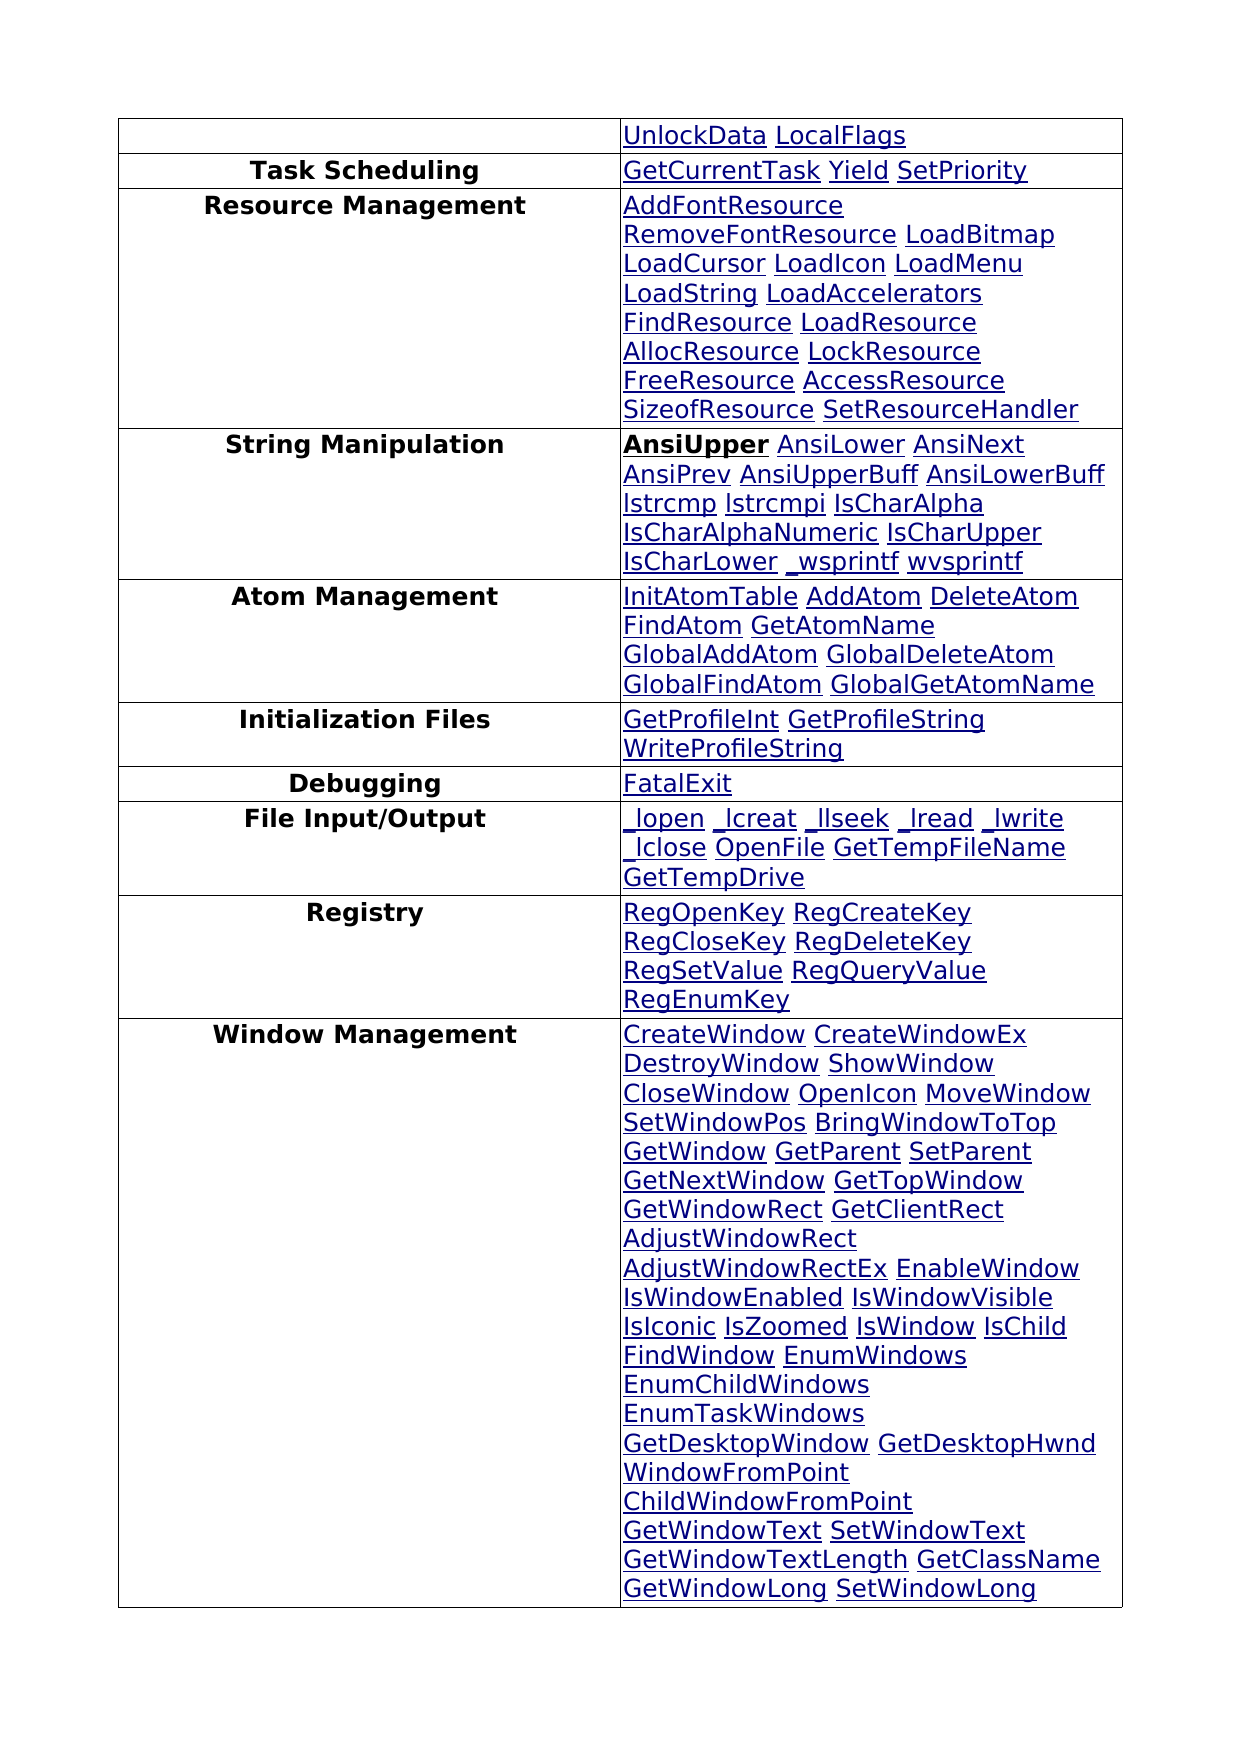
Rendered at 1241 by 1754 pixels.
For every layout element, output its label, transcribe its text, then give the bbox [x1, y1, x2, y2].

table_cell Initialization Files [119, 703, 620, 766]
table_cell FatalExit [621, 767, 1122, 801]
table_cell Atom Management [119, 580, 620, 702]
table_cell _lopen _lcreat _llseek _lread _lwrite _lclose OpenFile GetTempFileName GetTempDrive [621, 802, 1122, 895]
table_cell UnlockData LocalFlags [621, 119, 1122, 153]
table_cell InitAtomTable AddAtom DeleteAtom FindAtom GetAtomName GlobalAddAtom GlobalDeleteAtom GlobalFindAtom GlobalGetAtomName [621, 580, 1122, 702]
table_cell AnsiUpper AnsiLower AnsiNext AnsiPrev AnsiUpperBuff AnsiLowerBuff lstrcmp lstrcmpi IsCharAlpha IsCharAlphaNumeric IsCharUpper IsCharLower _wsprintf wvsprintf [621, 429, 1122, 579]
table_cell [119, 119, 620, 153]
table_cell CreateWindow CreateWindowEx DestroyWindow ShowWindow CloseWindow OpenIcon MoveWindow SetWindowPos BringWindowToTop GetWindow GetParent SetParent GetNextWindow GetTopWindow GetWindowRect GetClientRect AdjustWindowRect AdjustWindowRectEx EnableWindow IsWindowEnabled IsWindowVisible IsIconic IsZoomed IsWindow IsChild FindWindow EnumWindows EnumChildWindows EnumTaskWindows GetDesktopWindow GetDesktopHwnd WindowFromPoint ChildWindowFromPoint GetWindowText SetWindowText GetWindowTextLength GetClassName GetWindowLong SetWindowLong [621, 1019, 1122, 1607]
table_cell Task Scheduling [119, 154, 620, 188]
table_cell Resource Management [119, 189, 620, 428]
table_cell RegOpenKey RegCreateKey RegCloseKey RegDeleteKey RegSetValue RegQueryValue RegEnumKey [621, 896, 1122, 1017]
table_cell String Manipulation [119, 429, 620, 579]
table_cell Debugging [119, 767, 620, 801]
table_cell Window Management [119, 1019, 620, 1607]
table_cell File Input/Output [119, 802, 620, 895]
table_cell Registry [119, 896, 620, 1017]
table_cell GetProfileInt GetProfileString WriteProfileString [621, 703, 1122, 766]
table_cell GetCurrentTask Yield SetPriority [621, 154, 1122, 188]
table_cell AddFontResource RemoveFontResource LoadBitmap LoadCursor LoadIcon LoadMenu LoadString LoadAccelerators FindResource LoadResource AllocResource LockResource FreeResource AccessResource SizeofResource SetResourceHandler [621, 189, 1122, 428]
